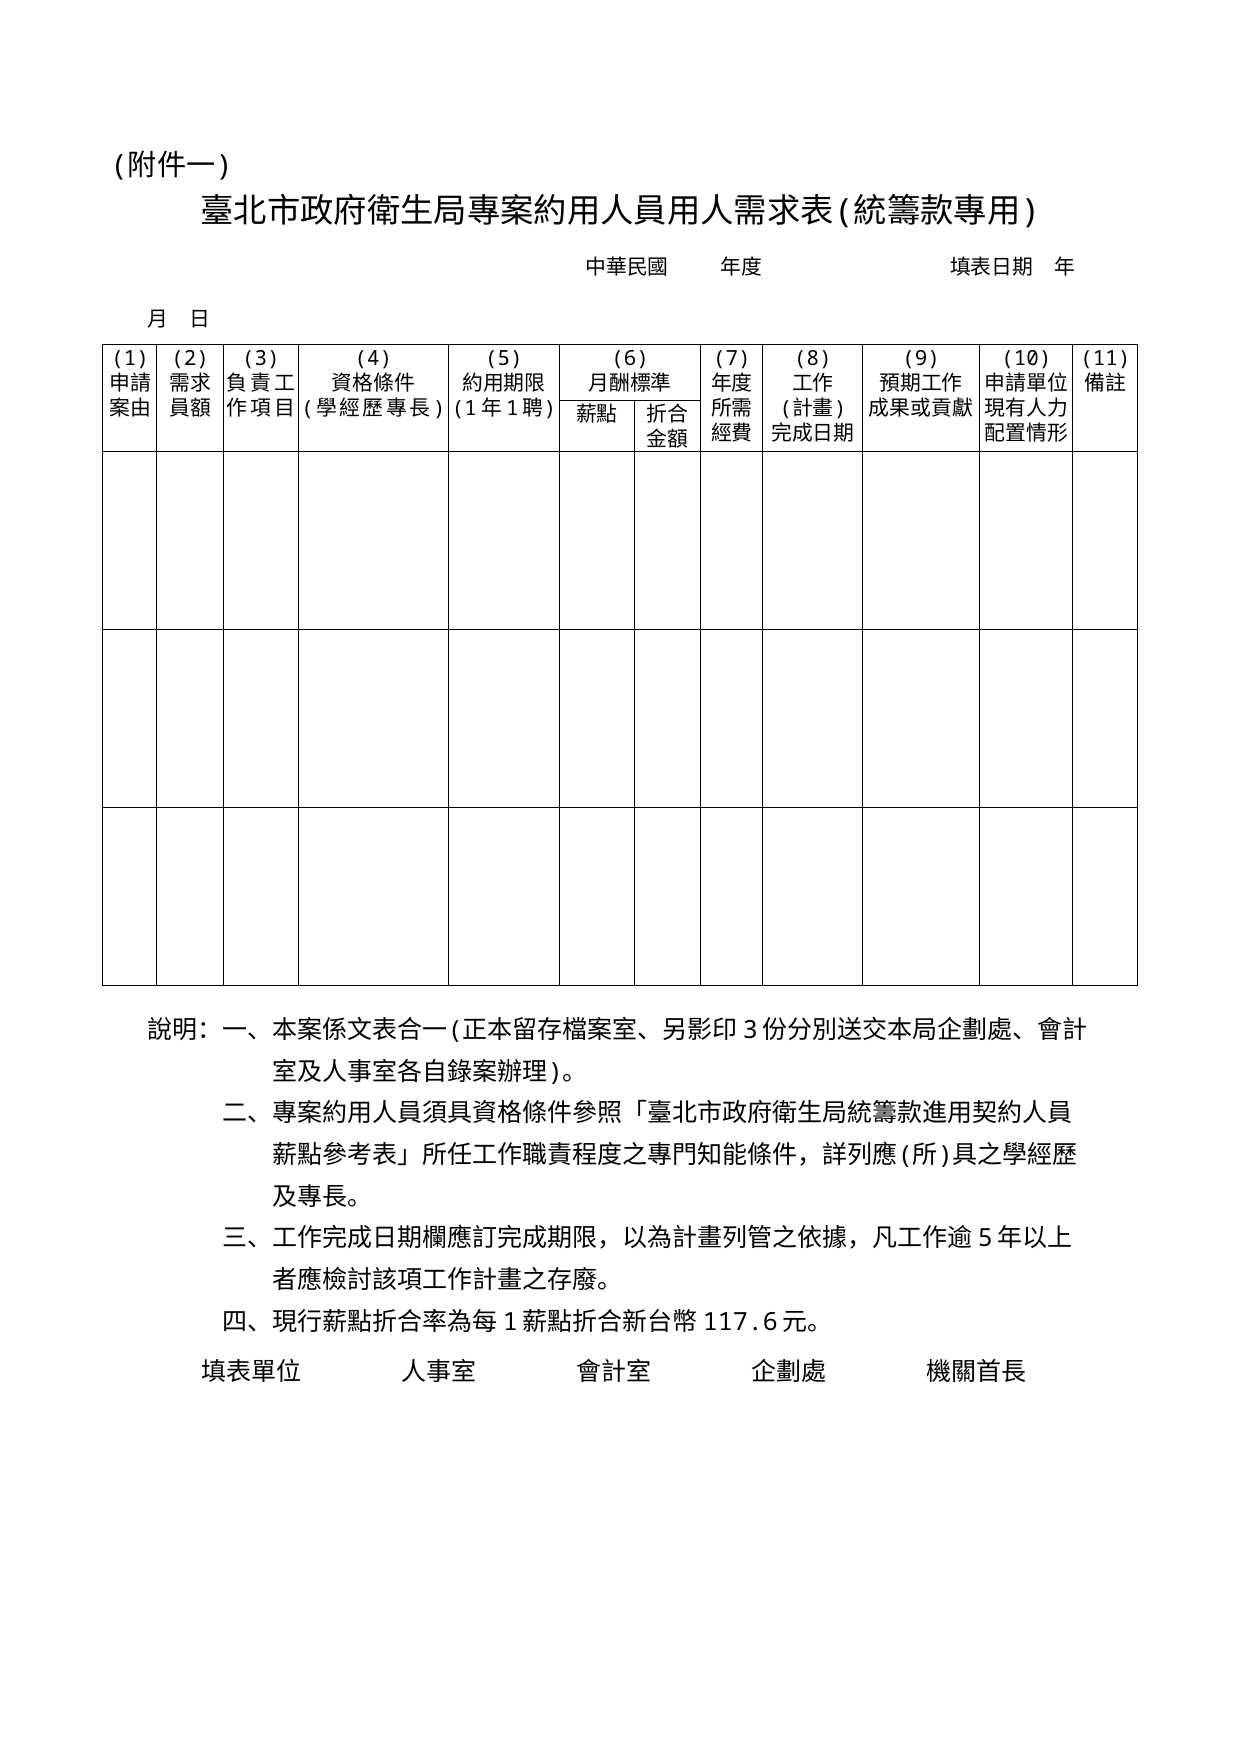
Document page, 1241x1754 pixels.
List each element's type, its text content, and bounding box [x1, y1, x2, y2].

table_cell [1073, 630, 1137, 807]
table_cell [1073, 452, 1137, 629]
table_cell [701, 452, 762, 629]
table_header (7) 年度所需經費 [701, 345, 762, 451]
table_cell [980, 452, 1072, 629]
table_cell [560, 452, 634, 629]
table_cell [157, 808, 223, 985]
table_header (6) 月酬標準 [560, 345, 700, 400]
table_cell 薪點 [560, 401, 634, 451]
table_cell [449, 808, 559, 985]
table_cell [763, 808, 862, 985]
table_cell [763, 452, 862, 629]
text 說明：一、本案係文表合一(正本留存檔案室、另影印3份分別送交本局企劃處、會計室及人事室各自錄案辦理)。 [148, 1005, 1092, 1088]
table_cell [103, 808, 156, 985]
text 臺北市政府衛生局專案約用人員用人需求表(統籌款專用) [148, 184, 1092, 233]
table_cell [635, 808, 700, 985]
table_header (1) 申請案由 [103, 345, 156, 451]
text 四、現行薪點折合率為每1薪點折合新台幣117.6元。 [223, 1297, 1092, 1338]
table_cell [863, 808, 979, 985]
table_cell [103, 452, 156, 629]
table_cell [635, 630, 700, 807]
table_cell [1073, 808, 1137, 985]
table_cell [560, 808, 634, 985]
text 二、專案約用人員須具資格條件參照「臺北市政府衛生局統籌款進用契約人員薪點參考表」所任工作職責程度之專門知能條件，詳列應(所)具之學經歷及專長。 [223, 1088, 1092, 1213]
table_cell [224, 808, 298, 985]
table_cell [299, 630, 448, 807]
table_cell [763, 630, 862, 807]
table_header (11) 備註 [1073, 345, 1137, 451]
table_header (8) 工作 (計畫) 完成日期 [763, 345, 862, 451]
table_header (2) 需求 員額 [157, 345, 223, 451]
text 填表單位 人事室 會計室 企劃處 機關首長 [135, 1338, 1092, 1391]
table_header (4) 資格條件 (學經歷專長) [299, 345, 448, 451]
table_cell [863, 452, 979, 629]
table_cell [449, 630, 559, 807]
table_header (9) 預期工作 成果或貢獻 [863, 345, 979, 451]
text 中華民國 年度 填表日期 年 月 日 [148, 233, 1092, 337]
text 三、工作完成日期欄應訂完成期限，以為計畫列管之依據，凡工作逾5年以上者應檢討該項工作計畫之存廢。 [223, 1213, 1092, 1297]
table_cell [103, 630, 156, 807]
table_cell [980, 808, 1072, 985]
table_cell [701, 808, 762, 985]
table_cell [299, 452, 448, 629]
table_header (5) 約用期限 (1年1聘) [449, 345, 559, 451]
table_cell [449, 452, 559, 629]
table_cell [299, 808, 448, 985]
table_cell [224, 452, 298, 629]
table_cell [863, 630, 979, 807]
table_cell [560, 630, 634, 807]
table_cell [157, 630, 223, 807]
table_header (10) 申請單位現有人力配置情形 [980, 345, 1072, 451]
table_cell [224, 630, 298, 807]
table_cell 折合 金額 [635, 401, 700, 451]
table_cell [701, 630, 762, 807]
text (附件一) [110, 142, 1092, 184]
table_header (3) 負責工作項目 [224, 345, 298, 451]
table_cell [635, 452, 700, 629]
table_cell [980, 630, 1072, 807]
table_cell [157, 452, 223, 629]
